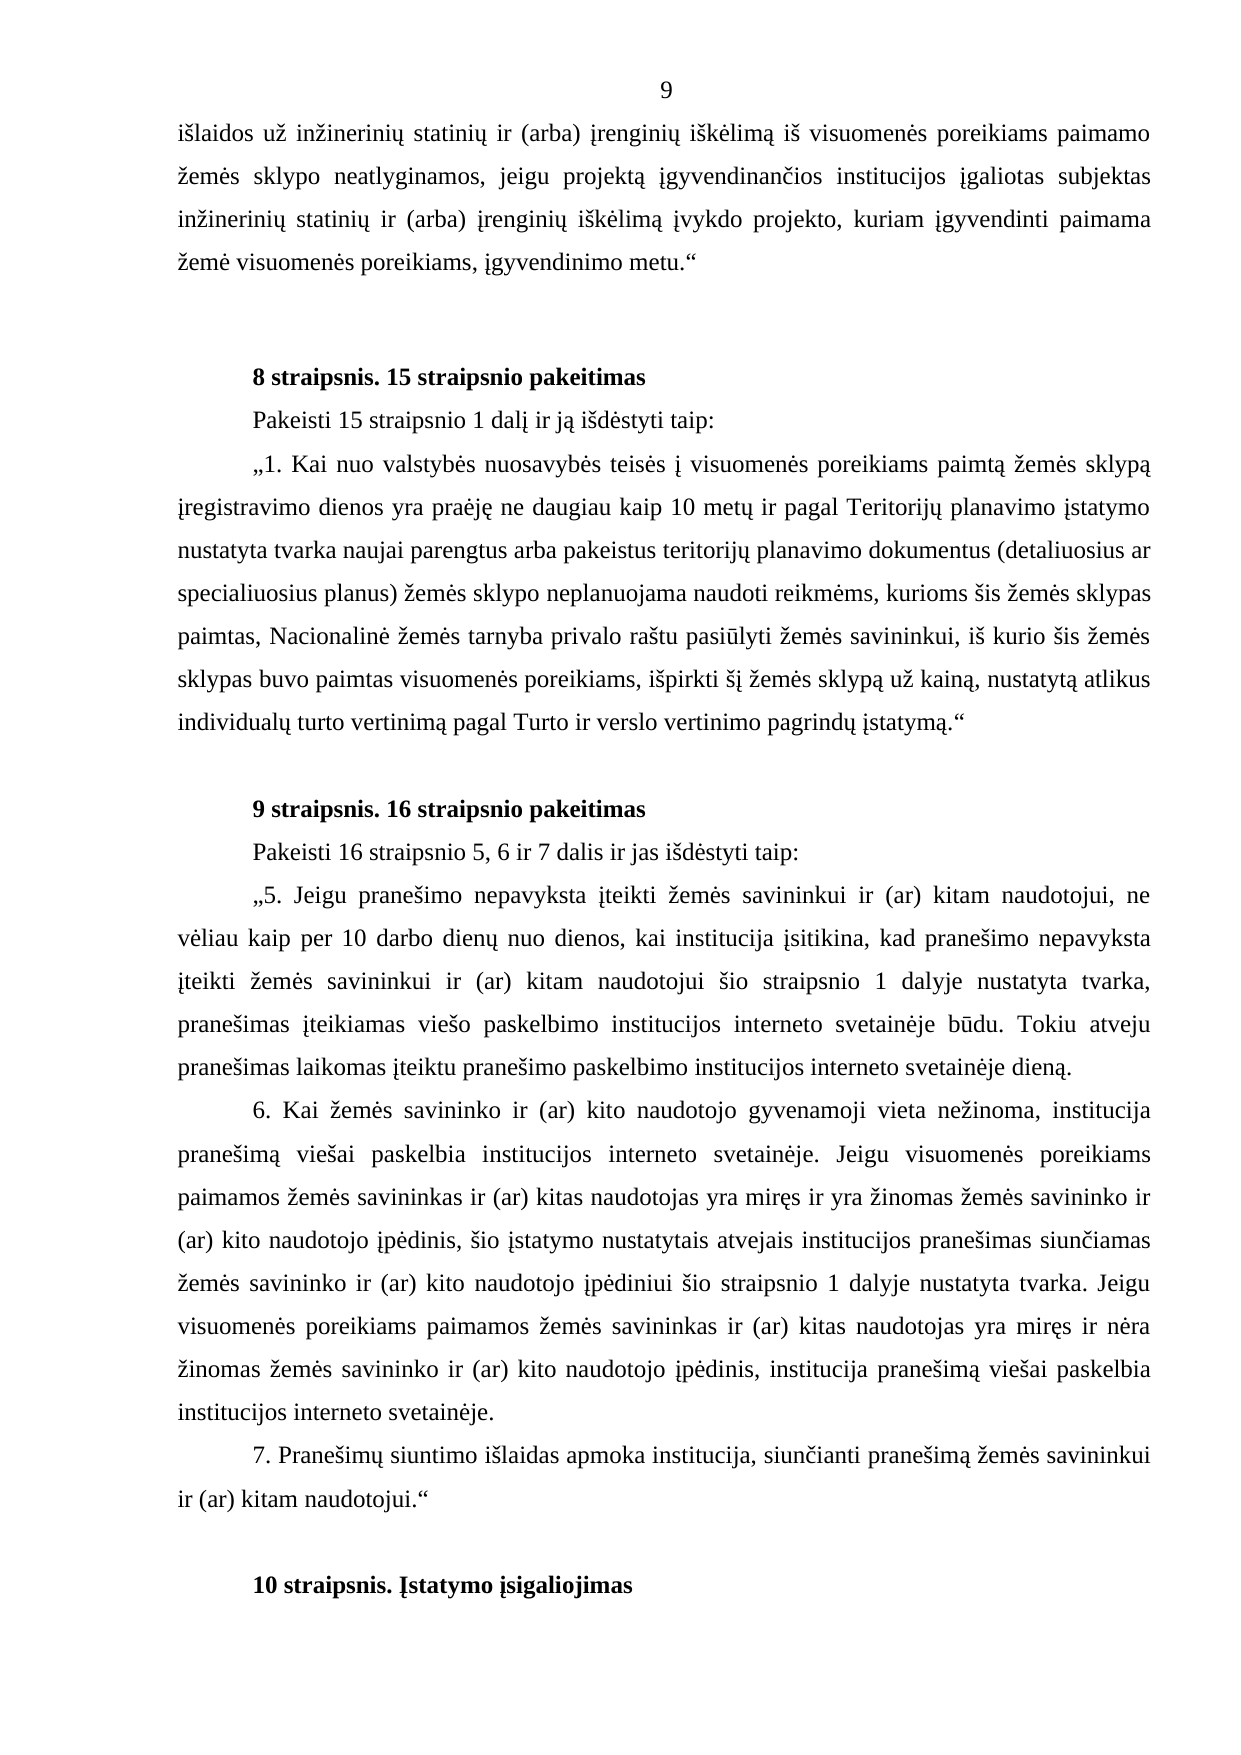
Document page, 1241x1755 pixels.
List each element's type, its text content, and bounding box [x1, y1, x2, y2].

text 8 straipsnis. 15 straipsnio pakeitimas [177, 362, 1152, 391]
text išlaidos už inžinerinių statinių ir (arba) įrenginių iškėlimą iš visuomenės poreikiams paimamo žemės sklypo neatlyginamos, jeigu projektą įgyvendinančios institucijos įgaliotas subjektas inžinerinių statinių ir (arba) įrenginių iškėlimą įvykdo projekto, kuriam įgyvendinti paimama žemė visuomenės poreikiams, įgyvendinimo metu.“ [177, 118, 1152, 276]
text 9 straipsnis. 16 straipsnio pakeitimas [177, 794, 1152, 822]
text Pakeisti 16 straipsnio 5, 6 ir 7 dalis ir jas išdėstyti taip: [177, 837, 1152, 866]
text „1. Kai nuo valstybės nuosavybės teisės į visuomenės poreikiams paimtą žemės sklypą įregistravimo dienos yra praėję ne daugiau kaip 10 metų ir pagal Teritorijų planavimo įstatymo nustatyta tvarka naujai parengtus arba pakeistus teritorijų planavimo dokumentus (detaliuosius ar specialiuosius planus) žemės sklypo neplanuojama naudoti reikmėms, kurioms šis žemės sklypas paimtas, Nacionalinė žemės tarnyba privalo raštu pasiūlyti žemės savininkui, iš kurio šis žemės sklypas buvo paimtas visuomenės poreikiams, išpirkti šį žemės sklypą už kainą, nustatytą atlikus individualų turto vertinimą pagal Turto ir verslo vertinimo pagrindų įstatymą.“ [177, 449, 1152, 736]
text 6. Kai žemės savininko ir (ar) kito naudotojo gyvenamoji vieta nežinoma, institucija pranešimą viešai paskelbia institucijos interneto svetainėje. Jeigu visuomenės poreikiams paimamos žemės savininkas ir (ar) kitas naudotojas yra miręs ir yra žinomas žemės savininko ir (ar) kito naudotojo įpėdinis, šio įstatymo nustatytais atvejais institucijos pranešimas siunčiamas žemės savininko ir (ar) kito naudotojo įpėdiniui šio straipsnio 1 dalyje nustatyta tvarka. Jeigu visuomenės poreikiams paimamos žemės savininkas ir (ar) kitas naudotojas yra miręs ir nėra žinomas žemės savininko ir (ar) kito naudotojo įpėdinis, institucija pranešimą viešai paskelbia institucijos interneto svetainėje. [177, 1096, 1152, 1426]
text 10 straipsnis. Įstatymo įsigaliojimas [177, 1570, 1152, 1599]
text Pakeisti 15 straipsnio 1 dalį ir ją išdėstyti taip: [177, 406, 1152, 434]
text 7. Pranešimų siuntimo išlaidas apmoka institucija, siunčianti pranešimą žemės savininkui ir (ar) kitam naudotojui.“ [177, 1441, 1152, 1512]
text „5. Jeigu pranešimo nepavyksta įteikti žemės savininkui ir (ar) kitam naudotojui, ne vėliau kaip per 10 darbo dienų nuo dienos, kai institucija įsitikina, kad pranešimo nepavyksta įteikti žemės savininkui ir (ar) kitam naudotojui šio straipsnio 1 dalyje nustatyta tvarka, pranešimas įteikiamas viešo paskelbimo institucijos interneto svetainėje būdu. Tokiu atveju pranešimas laikomas įteiktu pranešimo paskelbimo institucijos interneto svetainėje dieną. [177, 880, 1152, 1081]
